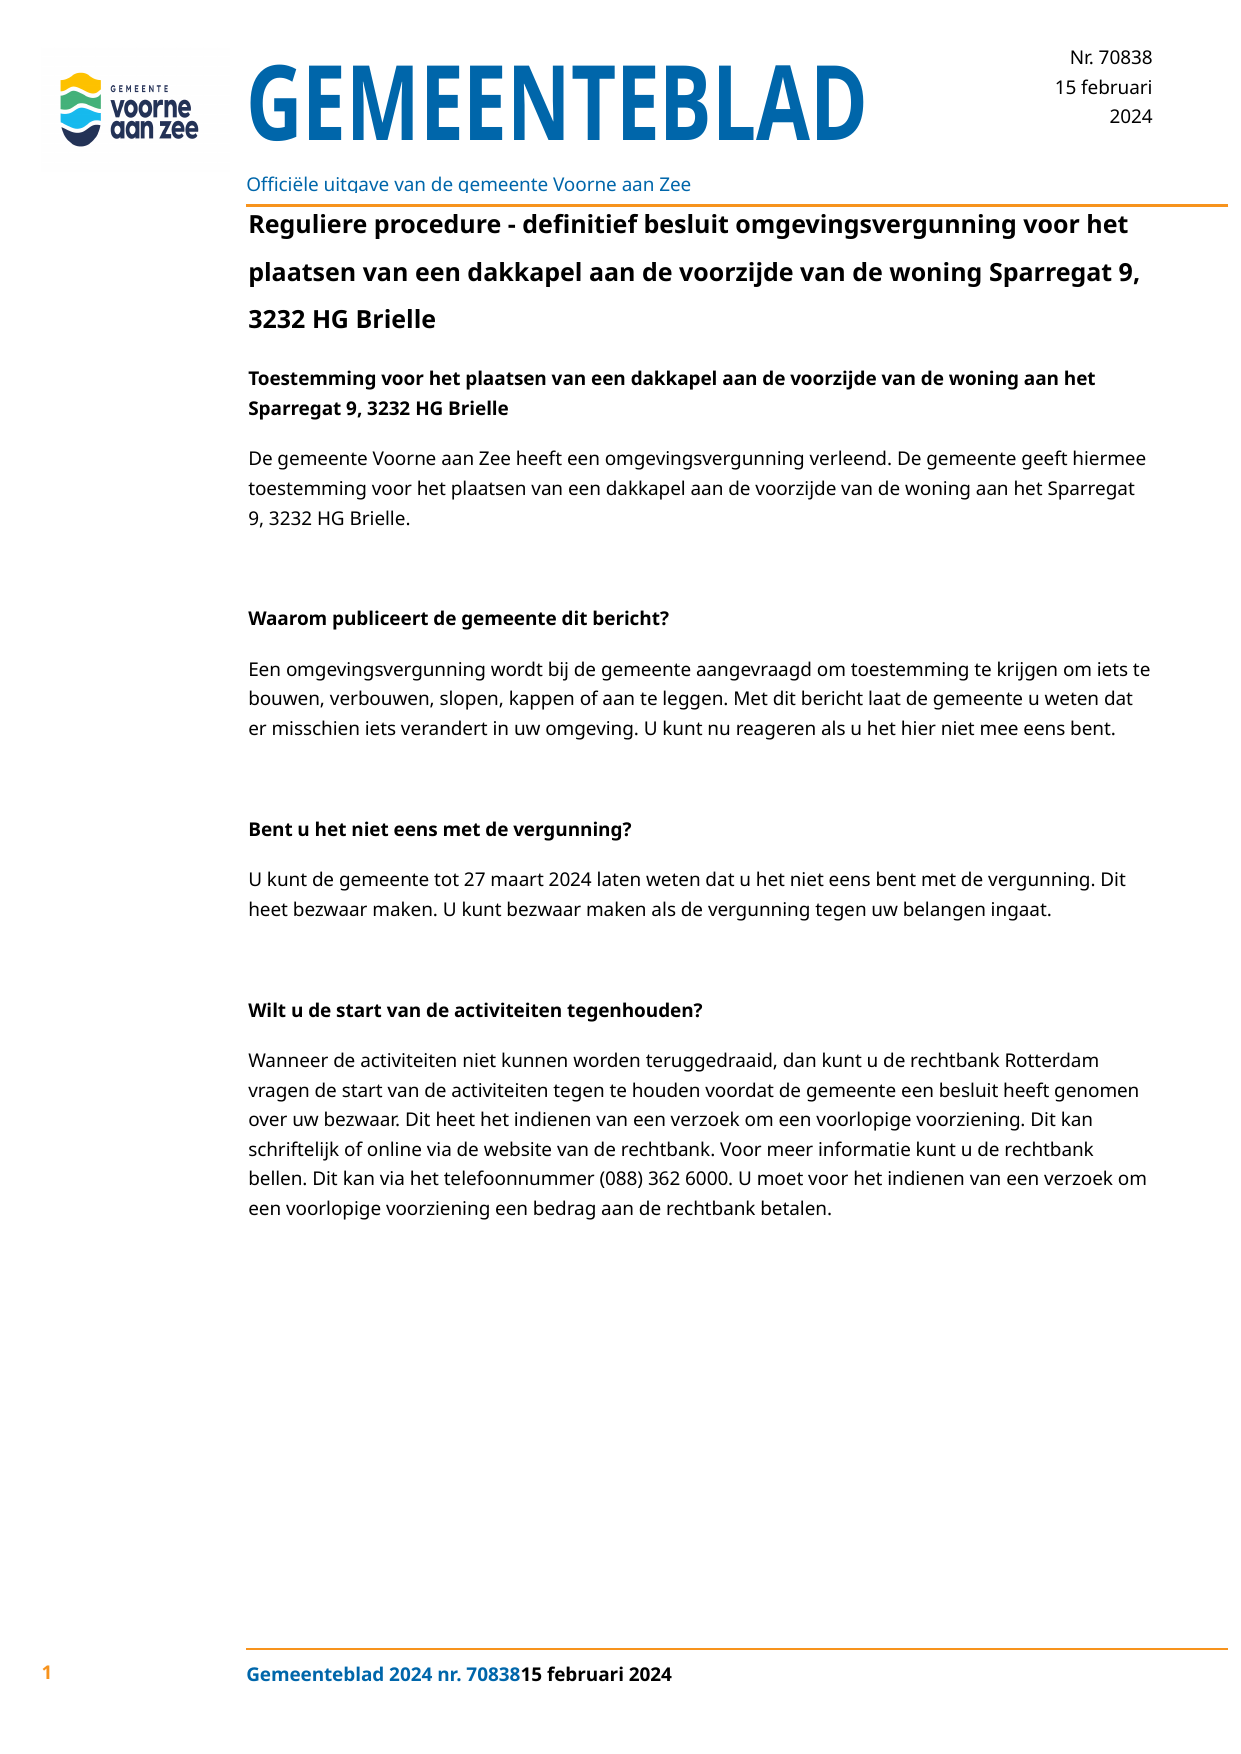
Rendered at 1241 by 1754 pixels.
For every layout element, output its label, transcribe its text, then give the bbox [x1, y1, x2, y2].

text Wanneer de activiteiten niet kunnen worden teruggedraaid, dan kunt u de rechtbank Rotterdam vragen de start van de activiteiten tegen te houden voordat de gemeente een besluit heeft genomen over uw bezwaar. Dit heet het indienen van een verzoek om een voorlopige voorziening. Dit kan schriftelijk of online via de website van de rechtbank. Voor meer informatie kunt u de rechtbank bellen. Dit kan via het telefoonnummer (088) 362 6000. U moet voor het indienen van een verzoek om een voorlopige voorziening een bedrag aan de rechtbank betalen. [248, 1047, 1152, 1221]
text Waarom publiceert de gemeente dit bericht? [248, 606, 1152, 631]
text Bent u het niet eens met de vergunning? [248, 816, 1152, 842]
text De gemeente Voorne aan Zee heeft een omgevingsvergunning verleend. De gemeente geeft hiermee toestemming voor het plaatsen van een dakkapel aan de voorzijde van de woning aan het Sparregat 9, 3232 HG Brielle. [248, 446, 1152, 530]
text U kunt de gemeente tot 27 maart 2024 laten weten dat u het niet eens bent met de vergunning. Dit heet bezwaar maken. U kunt bezwaar maken als de vergunning tegen uw belangen ingaat. [248, 866, 1152, 922]
text Wilt u de start van de activiteiten tegenhouden? [248, 997, 1152, 1022]
picture [41, 47, 231, 172]
text Toestemming voor het plaatsen van een dakkapel aan de voorzijde van de woning aan het Sparregat 9, 3232 HG Brielle [248, 366, 1152, 421]
text Reguliere procedure - definitief besluit omgevingsvergunning voor het plaatsen van een dakkapel aan de voorzijde van de woning Sparregat 9, 3232 HG Brielle [248, 207, 1152, 336]
text Een omgevingsvergunning wordt bij de gemeente aangevraagd om toestemming te krijgen om iets te bouwen, verbouwen, slopen, kappen of aan te leggen. Met dit bericht laat de gemeente u weten dat er misschien iets verandert in uw omgeving. U kunt nu reageren als u het hier niet mee eens bent. [248, 656, 1152, 741]
